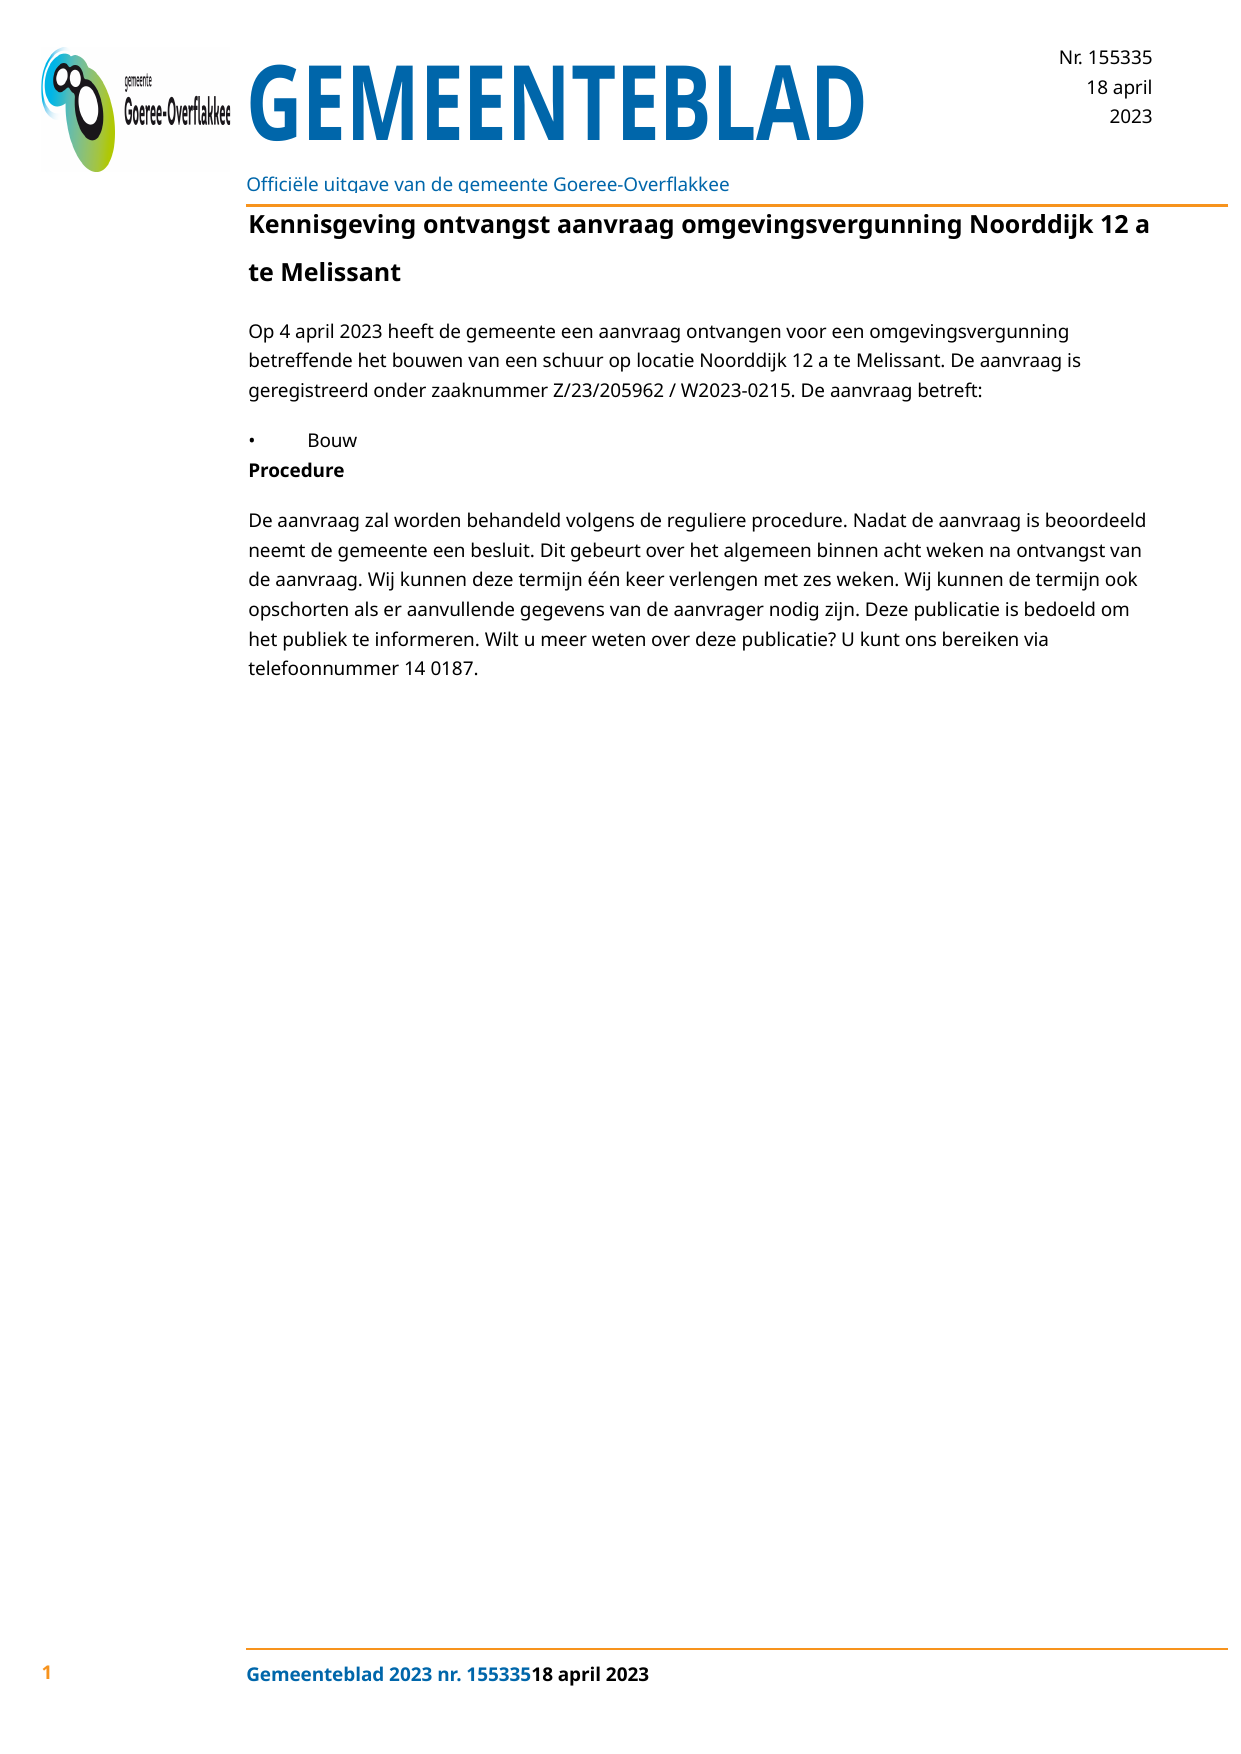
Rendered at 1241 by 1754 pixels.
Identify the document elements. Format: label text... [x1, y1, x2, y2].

text De aanvraag zal worden behandeld volgens de reguliere procedure. Nadat de aanvraag is beoordeeld neemt de gemeente een besluit. Dit gebeurt over het algemeen binnen acht weken na ontvangst van de aanvraag. Wij kunnen deze termijn één keer verlengen met zes weken. Wij kunnen de termijn ook opschorten als er aanvullende gegevens van de aanvrager nodig zijn. Deze publicatie is bedoeld om het publiek te informeren. Wilt u meer weten over deze publicatie? U kunt ons bereiken via telefoonnummer 14 0187. [248, 507, 1152, 681]
text Op 4 april 2023 heeft de gemeente een aanvraag ontvangen voor een omgevingsvergunning betreffende het bouwen van een schuur op locatie Noorddijk 12 a te Melissant. De aanvraag is geregistreerd onder zaaknummer Z/23/205962 / W2023-0215. De aanvraag betreft: [248, 318, 1152, 403]
text Procedure [248, 457, 1152, 483]
picture [41, 47, 231, 172]
list Bouw [248, 427, 1152, 453]
text Kennisgeving ontvangst aanvraag omgevingsvergunning Noorddijk 12 a te Melissant [248, 207, 1152, 288]
